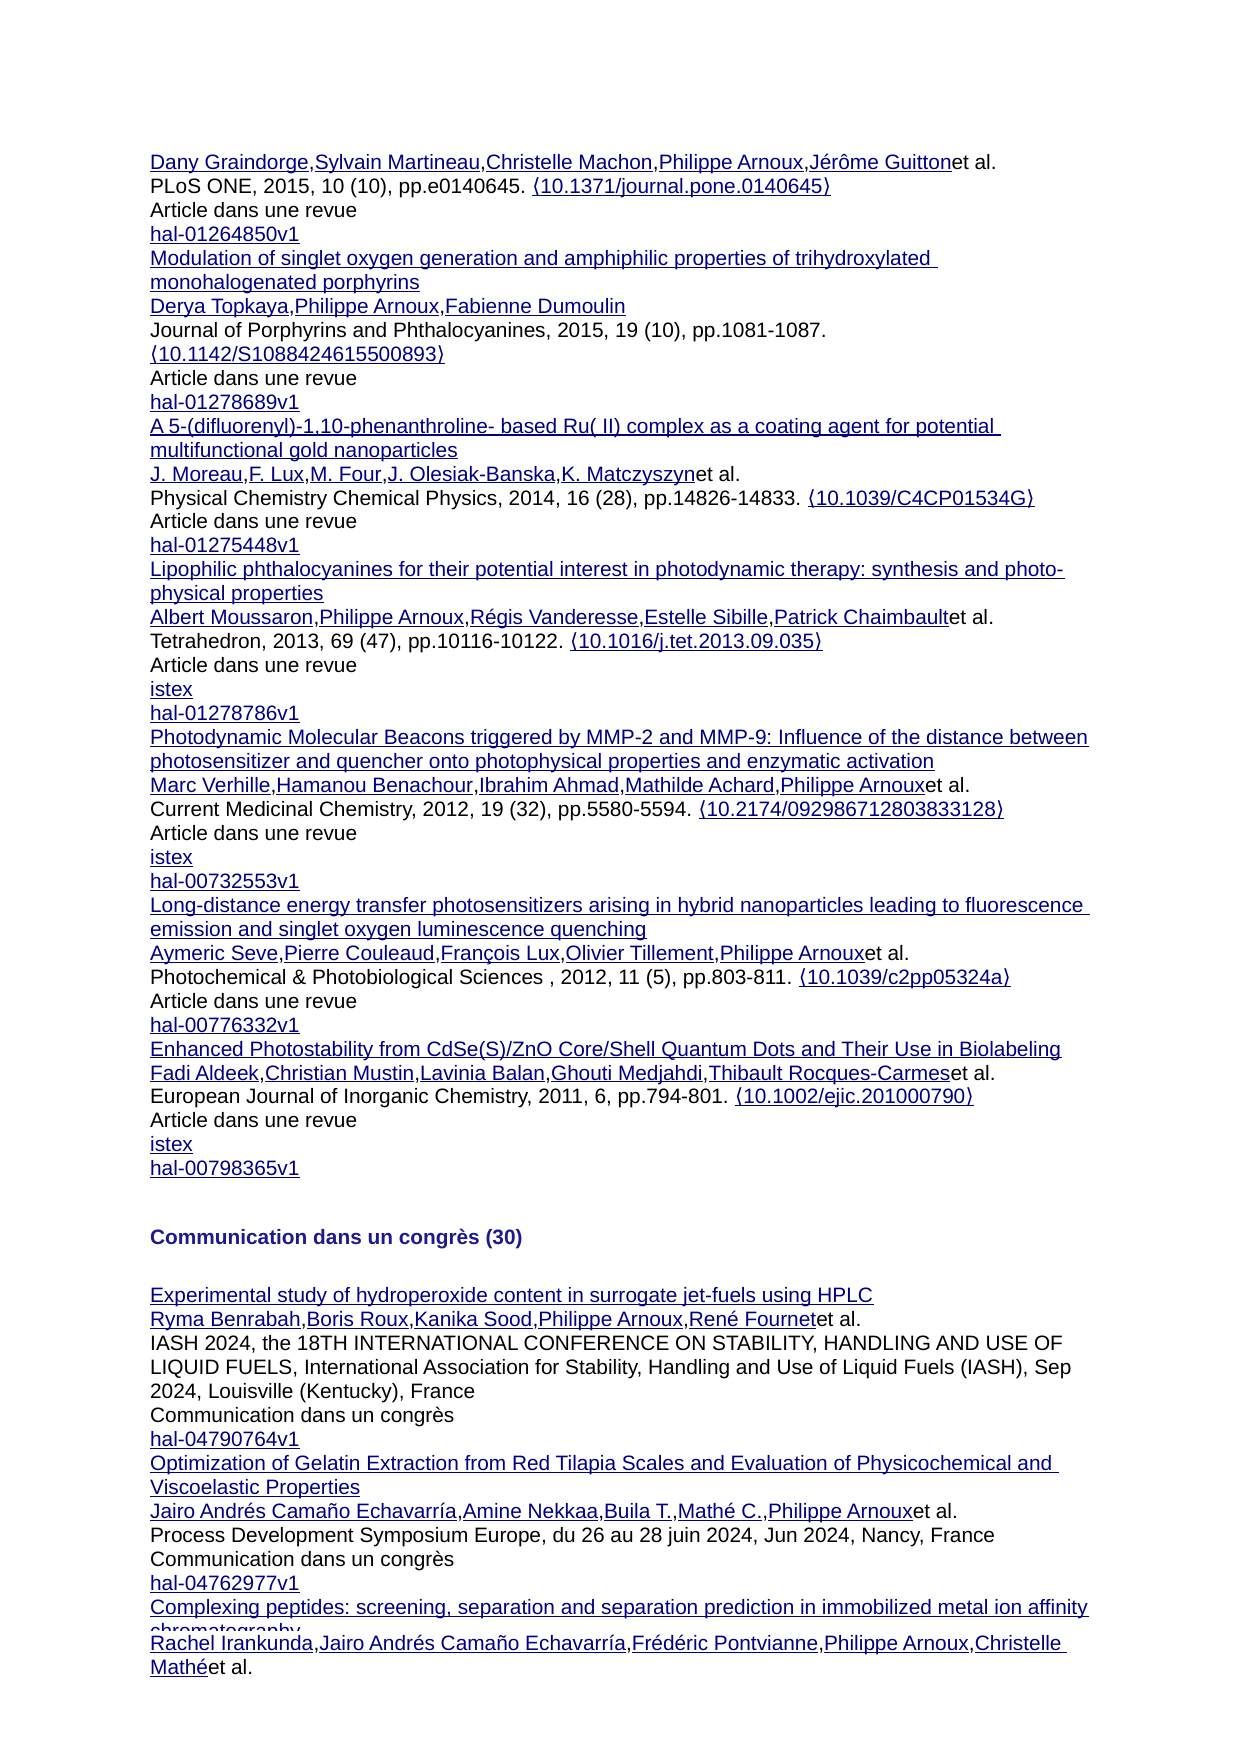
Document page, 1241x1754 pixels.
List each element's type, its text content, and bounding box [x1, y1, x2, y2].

table_cell Complexing peptides: screening, separation and separation prediction in immobilized metal ion affinity chromatography Rachel Irankunda,Jairo Andrés Camaño Echavarría,Frédéric Pontvianne,Philippe Arnoux,Christelle Mathéet al. [150, 1595, 1090, 1679]
table_cell Enhanced Photostability from CdSe(S)/ZnO Core/Shell Quantum Dots and Their Use in Biolabeling Fadi Aldeek,Christian Mustin,Lavinia Balan,Ghouti Medjahdi,Thibault Rocques-Carmeset al. European Journal of Inorganic Chemistry, 2011, 6, pp.794-801. ⟨10.1002/ejic.201000790⟩ Article dans une revue istex hal-00798365v1 [150, 1036, 1090, 1180]
table_cell Long-distance energy transfer photosensitizers arising in hybrid nanoparticles leading to fluorescence [150, 893, 1090, 914]
table_cell A 5-(difluorenyl)-1,10-phenanthroline- based Ru( II) complex as a coating agent for potential multifunctional gold nanoparticles J. Moreau,F. Lux,M. Four,J. Olesiak-Banska,K. Matczyszynet al. Physical Chemistry Chemical Physics, 2014, 16 (28), pp.14826-14833. ⟨10.1039/C4CP01534G⟩ Article dans une revue hal-01275448v1 [150, 414, 1090, 557]
table_cell Photodynamic Molecular Beacons triggered by MMP-2 and MMP-9: Influence of the distance between photosensitizer and quencher onto photophysical properties and enzymatic activation Marc Verhille,Hamanou Benachour,Ibrahim Ahmad,Mathilde Achard,Philippe Arnouxet al. Current Medicinal Chemistry, 2012, 19 (32), pp.5580-5594. ⟨10.2174/092986712803833128⟩ Article dans une revue istex hal-00732553v1 [150, 725, 1090, 893]
table_header Experimental study of hydroperoxide content in surrogate jet-fuels using HPLC Ryma Benrabah,Boris Roux,Kanika Sood,Philippe Arnoux,René Fournetet al. IASH 2024, the 18TH INTERNATIONAL CONFERENCE ON STABILITY, HANDLING AND USE OF LIQUID FUELS, International Association for Stability, Handling and Use of Liquid Fuels (IASH), Sep 2024, Louisville (Kentucky), France Communication dans un congrès hal-04790764v1 [150, 1283, 1090, 1451]
table_cell Modulation of singlet oxygen generation and amphiphilic properties of trihydroxylated monohalogenated porphyrins Derya Topkaya,Philippe Arnoux,Fabienne Dumoulin Journal of Porphyrins and Phthalocyanines, 2015, 19 (10), pp.1081-1087. ⟨10.1142/S1088424615500893⟩ Article dans une revue hal-01278689v1 [150, 246, 1090, 413]
subtitle Communication dans un congrès (30) [150, 1225, 1090, 1249]
table_cell Lipophilic phthalocyanines for their potential interest in photodynamic therapy: synthesis and photo-physical properties Albert Moussaron,Philippe Arnoux,Régis Vanderesse,Estelle Sibille,Patrick Chaimbaultet al. Tetrahedron, 2013, 69 (47), pp.10116-10122. ⟨10.1016/j.tet.2013.09.035⟩ Article dans une revue istex hal-01278786v1 [150, 557, 1090, 725]
table_cell Dany Graindorge,Sylvain Martineau,Christelle Machon,Philippe Arnoux,Jérôme Guittonet al. PLoS ONE, 2015, 10 (10), pp.e0140645. ⟨10.1371/journal.pone.0140645⟩ Article dans une revue hal-01264850v1 [150, 150, 1090, 246]
table_cell Optimization of Gelatin Extraction from Red Tilapia Scales and Evaluation of Physicochemical and Viscoelastic Properties Jairo Andrés Camaño Echavarría,Amine Nekkaa,Buila T.,Mathé C.,Philippe Arnouxet al. Process Development Symposium Europe, du 26 au 28 juin 2024, Jun 2024, Nancy, France Communication dans un congrès hal-04762977v1 [150, 1451, 1090, 1595]
table_cell emission and singlet oxygen luminescence quenching Aymeric Seve,Pierre Couleaud,François Lux,Olivier Tillement,Philippe Arnouxet al. Photochemical & Photobiological Sciences , 2012, 11 (5), pp.803-811. ⟨10.1039/c2pp05324a⟩ Article dans une revue hal-00776332v1 [150, 915, 1090, 1036]
